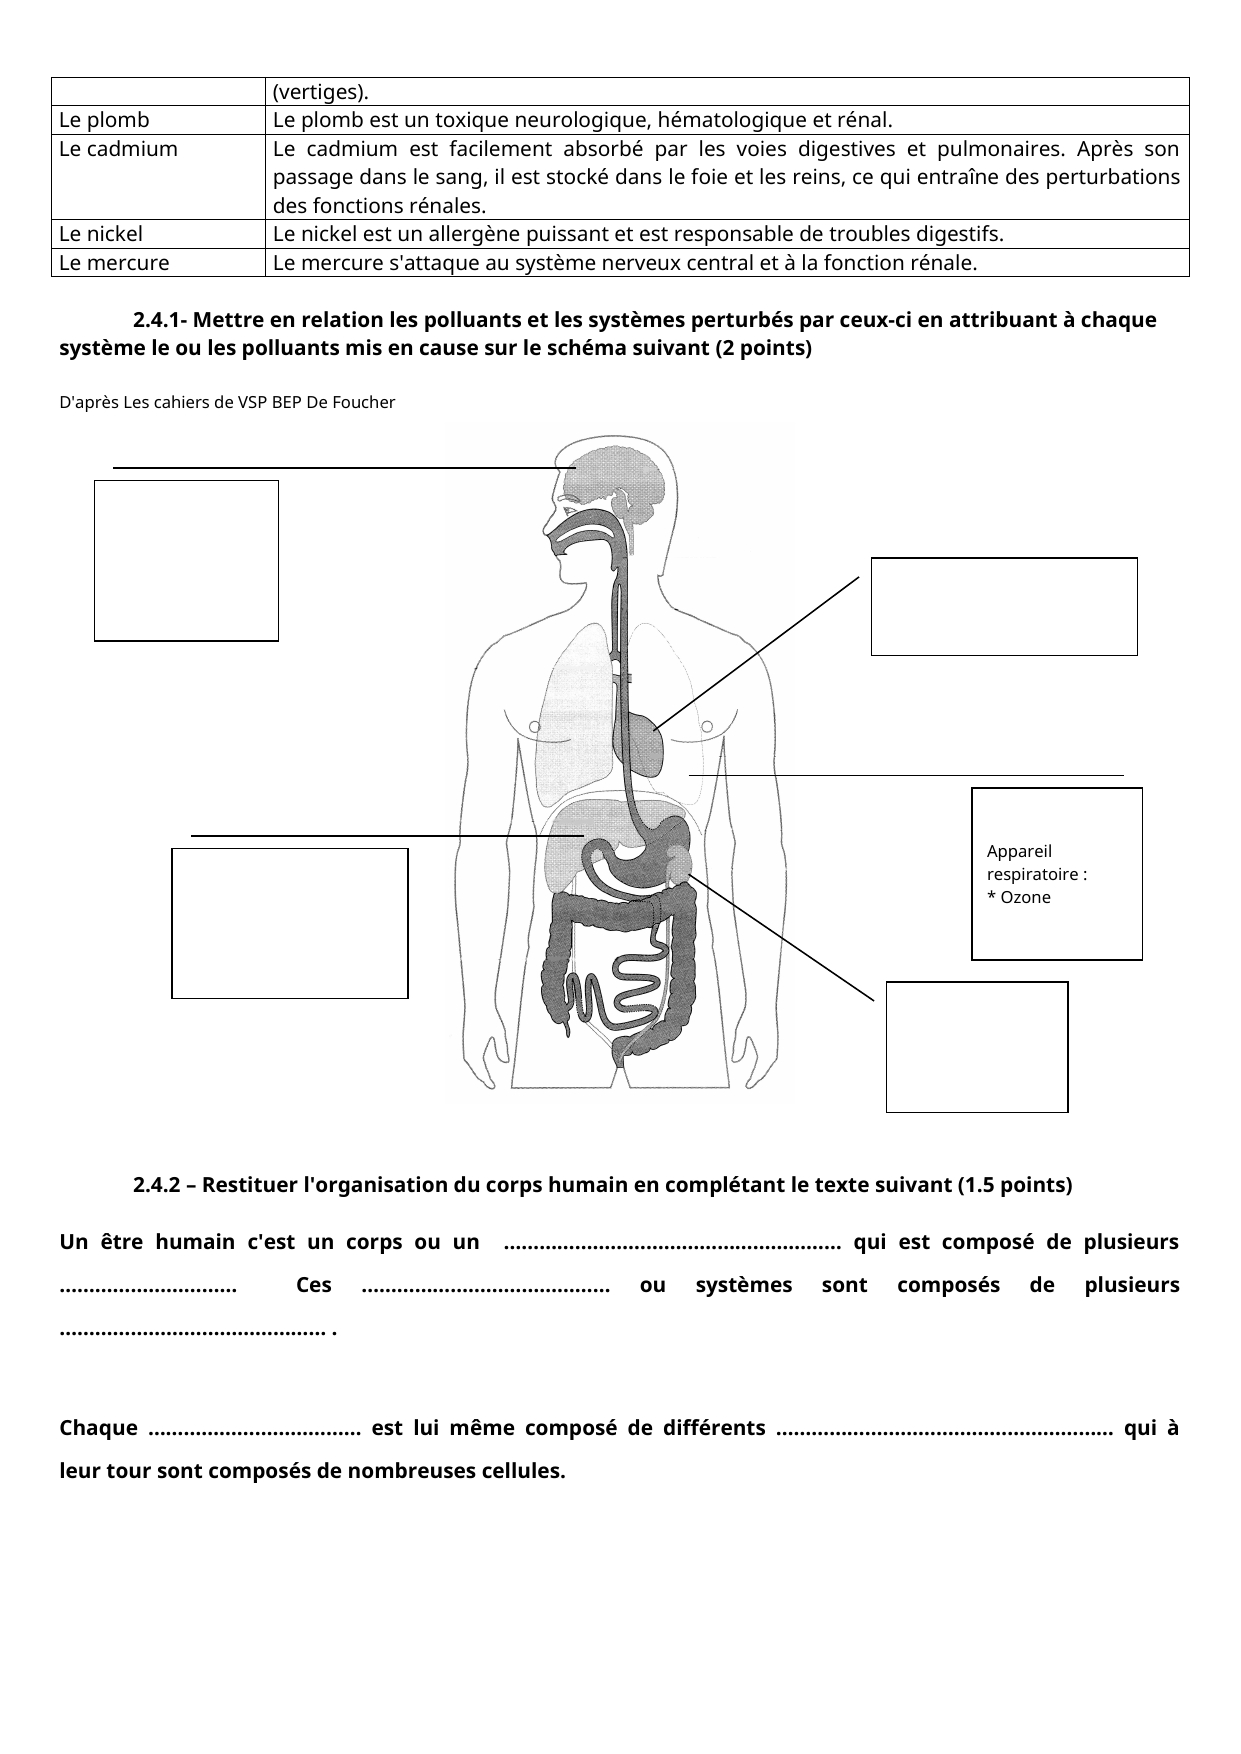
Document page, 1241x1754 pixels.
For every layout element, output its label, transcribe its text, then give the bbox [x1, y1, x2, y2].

text Chaque ……………………………… est lui même composé de différents ………………………………………………… qui à leur tour sont composés de nombreuses cellules. [59, 1413, 1181, 1484]
table_cell Le nickel est un allergène puissant et est responsable de troubles digestifs. [266, 220, 1189, 248]
text D'après Les cahiers de VSP BEP De Foucher [59, 390, 1181, 413]
table_cell Le mercure [52, 249, 265, 276]
table_cell Le mercure s'attaque au système nerveux central et à la fonction rénale. [266, 249, 1189, 276]
table_cell (vertiges). [266, 78, 1189, 105]
table_cell Le nickel [52, 220, 265, 248]
table_cell [52, 78, 265, 105]
table_cell Le plomb [52, 106, 265, 134]
table_cell Le cadmium [52, 135, 265, 219]
text 2.4.2 – Restituer l'organisation du corps humain en complétant le texte suivant (1.5 points) [59, 1170, 1181, 1198]
table_cell Le plomb est un toxique neurologique, hématologique et rénal. [266, 106, 1189, 134]
table_cell Le cadmium est facilement absorbé par les voies digestives et pulmonaires. Après son passage dans le sang, il est stocké dans le foie et les reins, ce qui entraîne des perturbations des fonctions rénales. [266, 135, 1189, 219]
text 2.4.1- Mettre en relation les polluants et les systèmes perturbés par ceux-ci en attribuant à chaque système le ou les polluants mis en cause sur le schéma suivant (2 points) [59, 305, 1181, 362]
picture [445, 422, 795, 1104]
text Un être humain c'est un corps ou un ………………………………………………… qui est composé de plusieurs ………………………… Ces …………………………………… ou systèmes sont composés de plusieurs ……………………………………… . [59, 1227, 1181, 1341]
